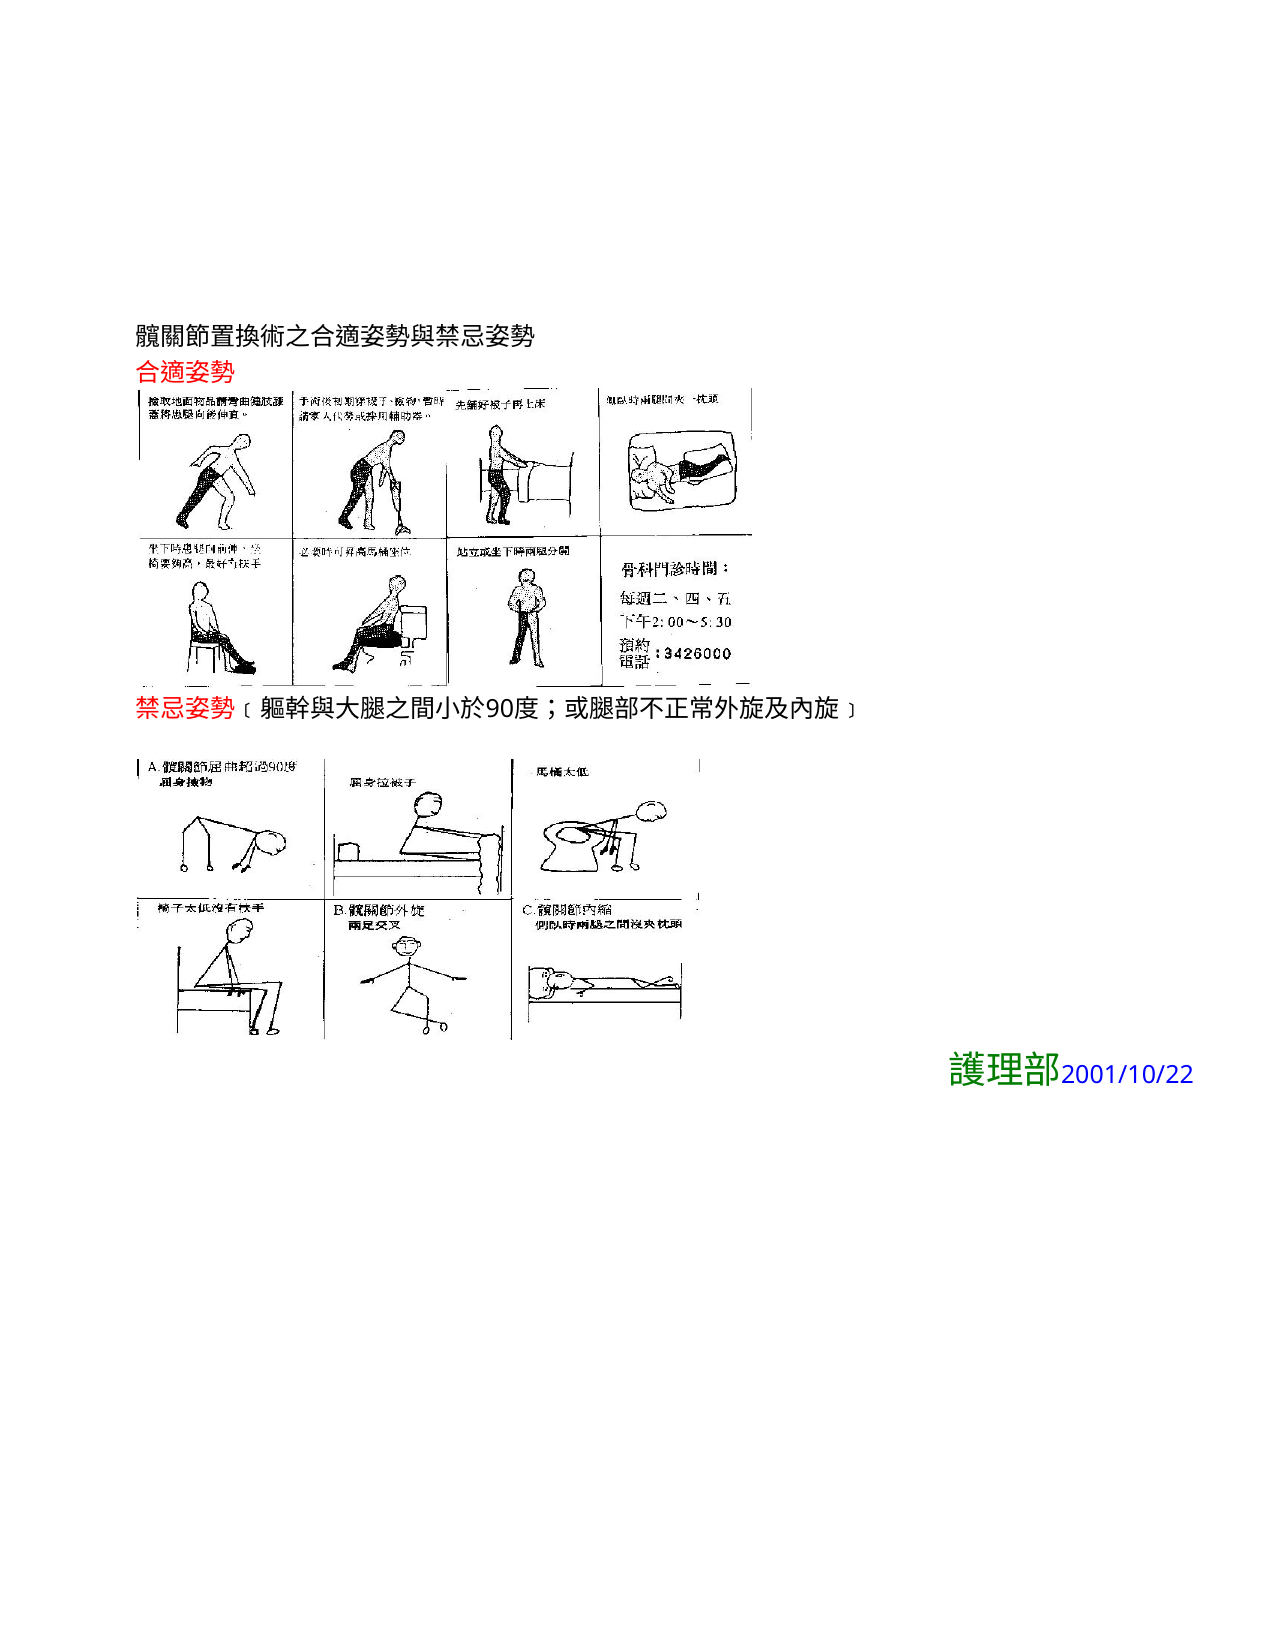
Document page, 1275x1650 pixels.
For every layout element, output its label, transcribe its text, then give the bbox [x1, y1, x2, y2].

text 護理部2001/10/22 [135, 1040, 1194, 1094]
text 禁忌姿勢﹝軀幹與大腿之間小於90度；或腿部不正常外旋及內旋﹞ [135, 689, 1194, 725]
text 合適姿勢 [135, 352, 1194, 389]
picture [135, 388, 752, 689]
picture [135, 759, 700, 1040]
text 髖關節置換術之合適姿勢與禁忌姿勢 [135, 316, 1194, 352]
